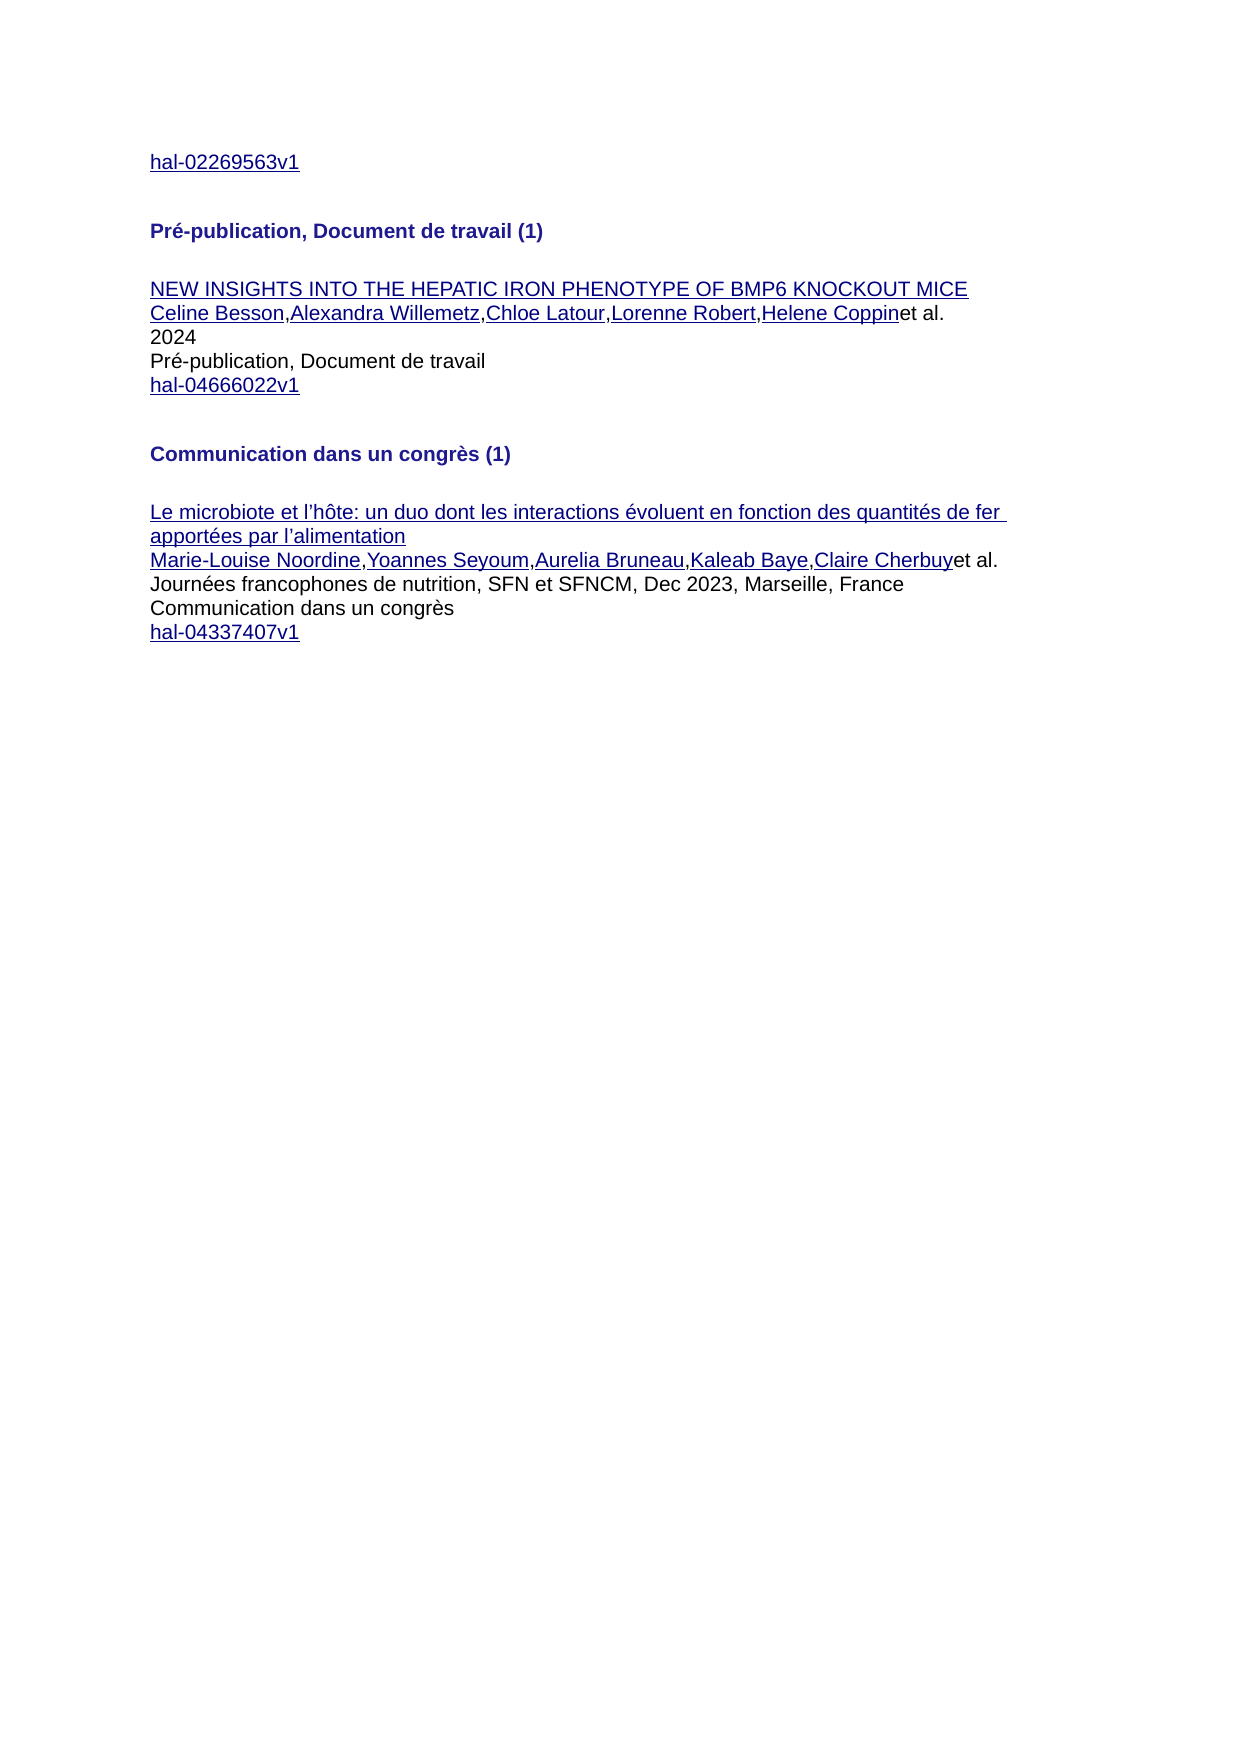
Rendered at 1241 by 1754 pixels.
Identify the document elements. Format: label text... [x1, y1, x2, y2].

table_header NEW INSIGHTS INTO THE HEPATIC IRON PHENOTYPE OF BMP6 KNOCKOUT MICE Celine Besson,Alexandra Willemetz,Chloe Latour,Lorenne Robert,Helene Coppinet al. 2024 Pré-publication, Document de travail hal-04666022v1 [150, 277, 1090, 397]
subtitle Communication dans un congrès (1) [150, 442, 1090, 466]
table_cell hal-02269563v1 [150, 150, 1090, 174]
table_header Le microbiote et l’hôte: un duo dont les interactions évoluent en fonction des quantités de fer apportées par l’alimentation Marie-Louise Noordine,Yoannes Seyoum,Aurelia Bruneau,Kaleab Baye,Claire Cherbuyet al. Journées francophones de nutrition, SFN et SFNCM, Dec 2023, Marseille, France Communication dans un congrès hal-04337407v1 [150, 500, 1090, 644]
subtitle Pré-publication, Document de travail (1) [150, 219, 1090, 243]
